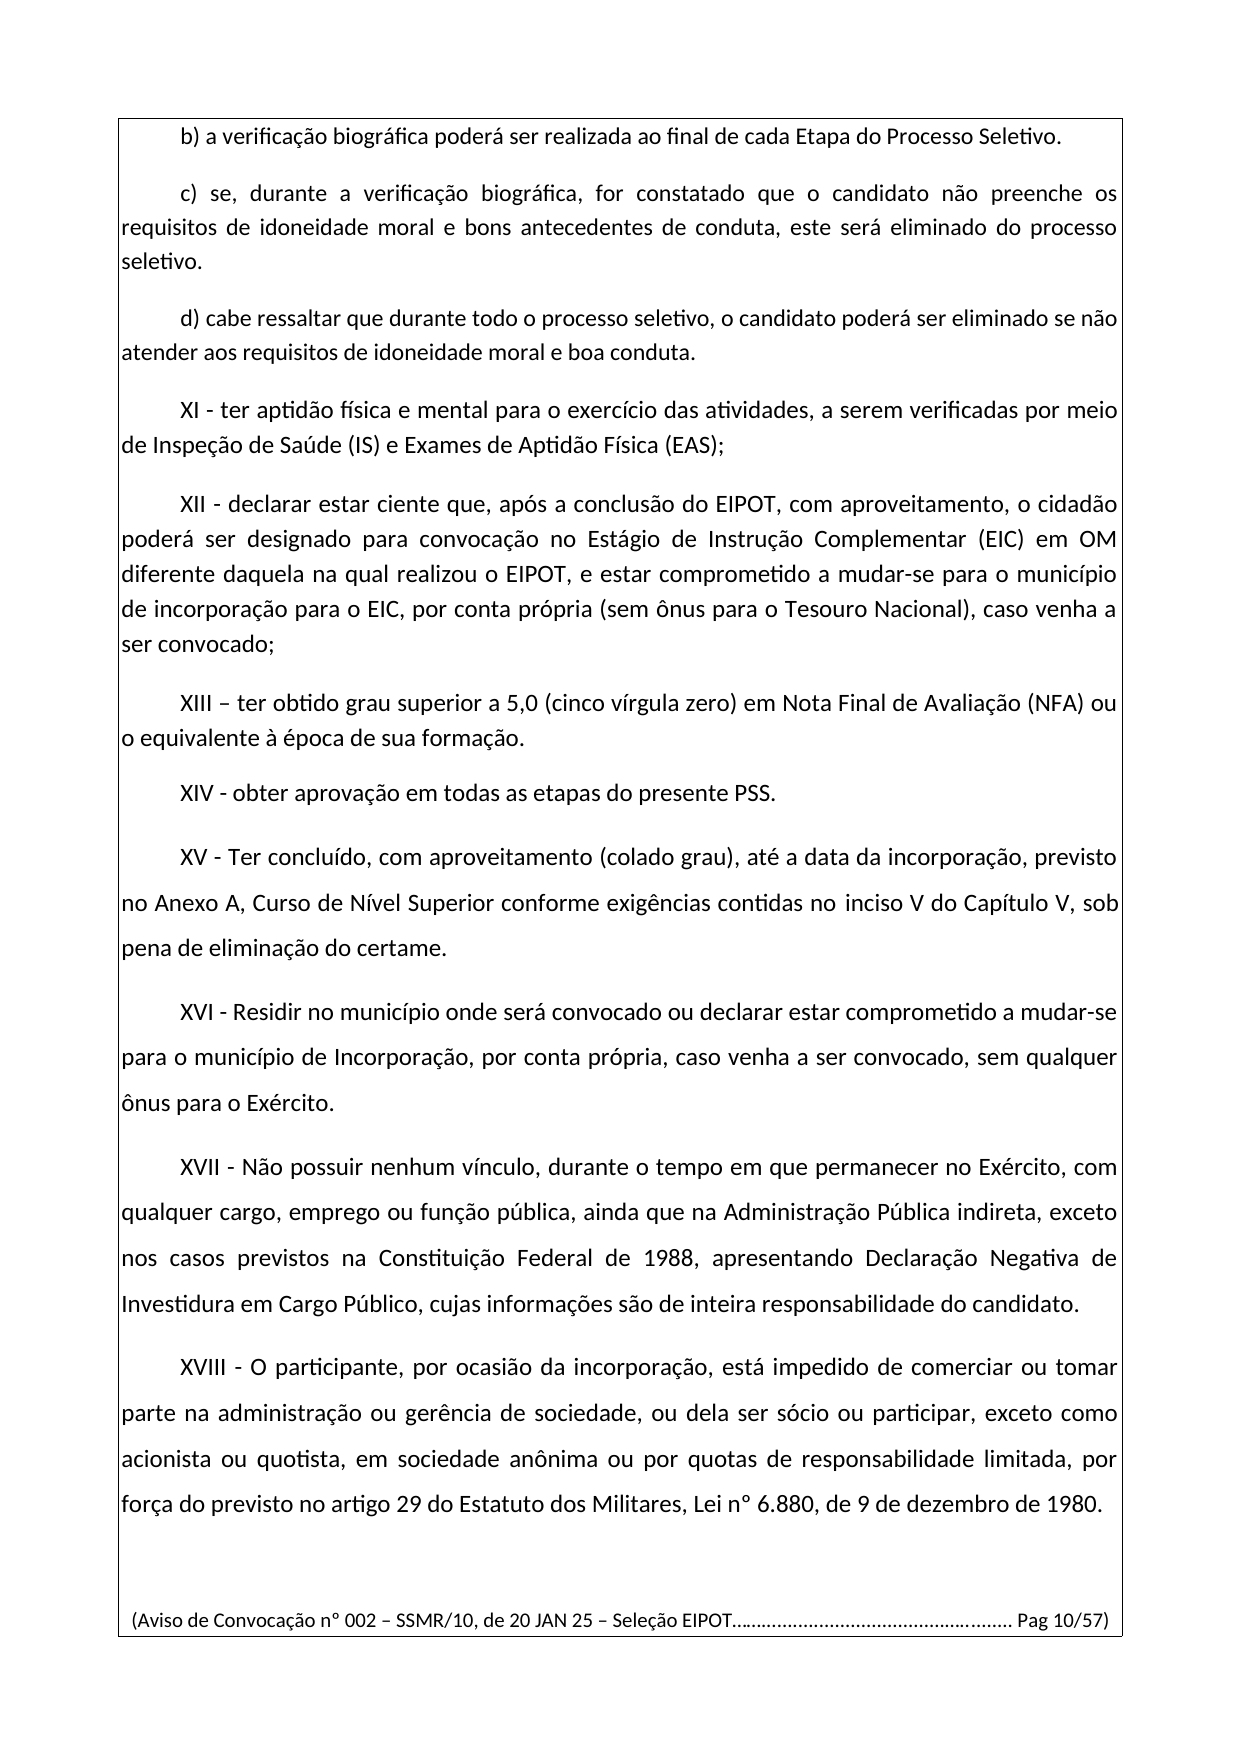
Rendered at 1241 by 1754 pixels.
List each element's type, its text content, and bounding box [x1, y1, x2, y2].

text c) se, durante a verificação biográfica, for constatado que o candidato não preenche os requisitos de idoneidade moral e bons antecedentes de conduta, este será eliminado do processo seletivo. [121, 178, 1119, 275]
text XIV - obter aprovação em todas as etapas do presente PSS. [121, 777, 1119, 808]
text XII - declarar estar ciente que, após a conclusão do EIPOT, com aproveitamento, o cidadão poderá ser designado para convocação no Estágio de Instrução Complementar (EIC) em OM diferente daquela na qual realizou o EIPOT, e estar comprometido a mudar-se para o município de incorporação para o EIC, por conta própria (sem ônus para o Tesouro Nacional), caso venha a ser convocado; [121, 488, 1119, 658]
text XI - ter aptidão física e mental para o exercício das atividades, a serem verificadas por meio de Inspeção de Saúde (IS) e Exames de Aptidão Física (EAS); [121, 394, 1119, 460]
text XV - Ter concluído, com aproveitamento (colado grau), até a data da incorporação, previsto no Anexo A, Curso de Nível Superior conforme exigências contidas no inciso V do Capítulo V, sob pena de eliminação do certame. [121, 841, 1119, 963]
text XVII - Não possuir nenhum vínculo, durante o tempo em que permanecer no Exército, com qualquer cargo, emprego ou função pública, ainda que na Administração Pública indireta, exceto nos casos previstos na Constituição Federal de 1988, apresentando Declaração Negativa de Investidura em Cargo Público, cujas informações são de inteira responsabilidade do candidato. [121, 1151, 1119, 1318]
text b) a verificação biográfica poderá ser realizada ao final de cada Etapa do Processo Seletivo. [121, 121, 1119, 150]
text XVIII - O participante, por ocasião da incorporação, está impedido de comerciar ou tomar parte na administração ou gerência de sociedade, ou dela ser sócio ou participar, exceto como acionista ou quotista, em sociedade anônima ou por quotas de responsabilidade limitada, por força do previsto no artigo 29 do Estatuto dos Militares, Lei nº 6.880, de 9 de dezembro de 1980. [121, 1351, 1119, 1519]
text XVI - Residir no município onde será convocado ou declarar estar comprometido a mudar-se para o município de Incorporação, por conta própria, caso venha a ser convocado, sem qualquer ônus para o Exército. [121, 996, 1119, 1118]
text d) cabe ressaltar que durante todo o processo seletivo, o candidato poderá ser eliminado se não atender aos requisitos de idoneidade moral e boa conduta. [121, 303, 1119, 366]
text XIII – ter obtido grau superior a 5,0 (cinco vírgula zero) em Nota Final de Avaliação (NFA) ou o equivalente à época de sua formação. [121, 687, 1119, 752]
